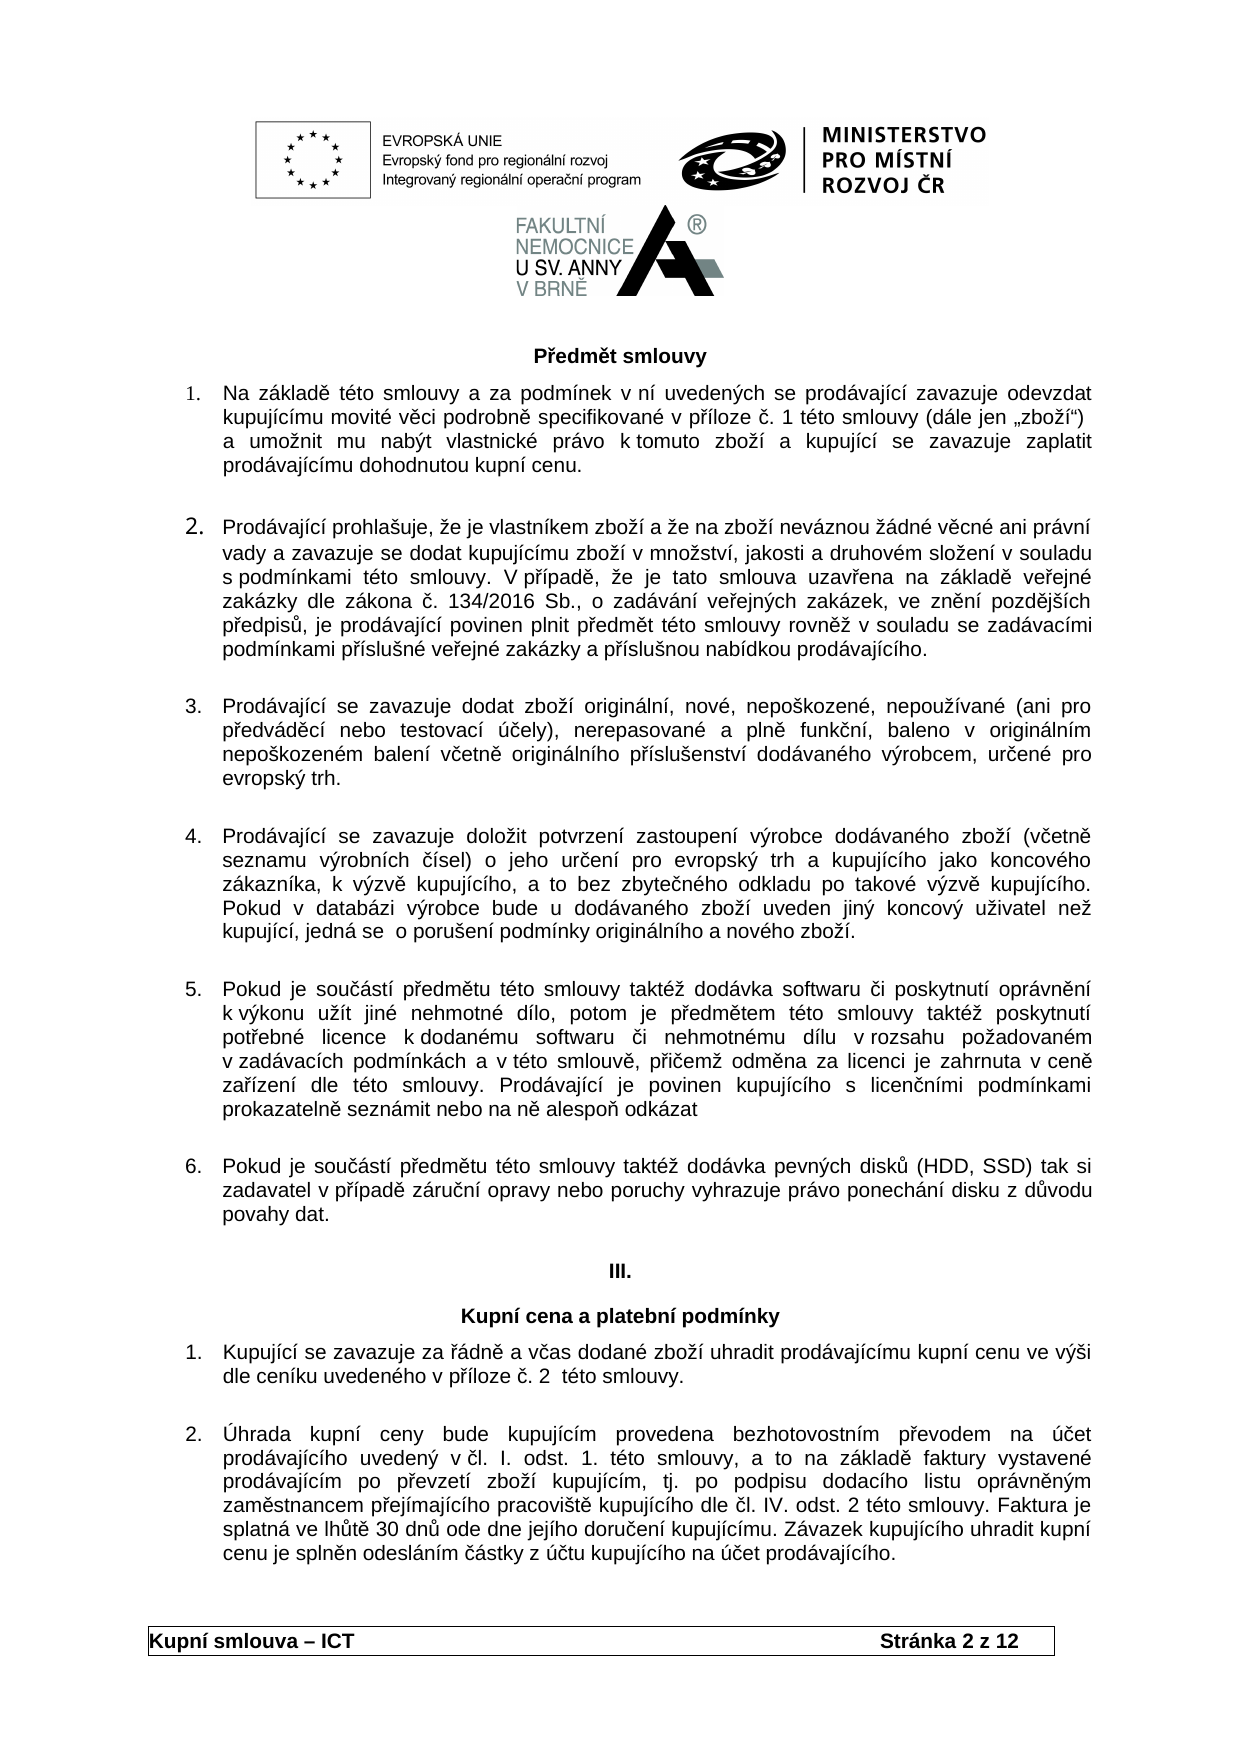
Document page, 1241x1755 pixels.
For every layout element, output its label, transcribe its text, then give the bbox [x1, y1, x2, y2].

list Prodávající se zavazuje dodat zboží originální, nové, nepoškozené, nepoužívané (ani pro předváděcí nebo testovací účely), nerepasované a plně funkční, baleno v originálním nepoškozeném balení včetně originálního příslušenství dodávaného výrobcem, určené pro evropský trh. [185, 694, 1093, 790]
text III. [148, 1259, 1093, 1283]
text Kupní cena a platební podmínky [148, 1304, 1093, 1328]
subtitle Předmět smlouvy [148, 344, 1093, 368]
list Pokud je součástí předmětu této smlouvy taktéž dodávka softwaru či poskytnutí oprávnění k výkonu užít jiné nehmotné dílo, potom je předmětem této smlouvy taktéž poskytnutí potřebné licence k dodanému softwaru či nehmotnému dílu v rozsahu požadovaném v zadávacích podmínkách a v této smlouvě, přičemž odměna za licenci je zahrnuta v ceně zařízení dle této smlouvy. Prodávající je povinen kupujícího s licenčními podmínkami prokazatelně seznámit nebo na ně alespoň odkázat [185, 977, 1093, 1120]
list Kupující se zavazuje za řádně a včas dodané zboží uhradit prodávajícímu kupní cenu ve výši dle ceníku uvedeného v příloze č. 2 této smlouvy. [185, 1340, 1093, 1388]
list Pokud je součástí předmětu této smlouvy taktéž dodávka pevných disků (HDD, SSD) tak si zadavatel v případě záruční opravy nebo poruchy vyhrazuje právo ponechání disku z důvodu povahy dat. [185, 1154, 1093, 1226]
list Prodávající se zavazuje doložit potvrzení zastoupení výrobce dodávaného zboží (včetně seznamu výrobních čísel) o jeho určení pro evropský trh a kupujícího jako koncového zákazníka, k výzvě kupujícího, a to bez zbytečného odkladu po takové výzvě kupujícího. Pokud v databázi výrobce bude u dodávaného zboží uveden jiný koncový uživatel než kupující, jedná se o porušení podmínky originálního a nového zboží. [185, 823, 1093, 943]
list Na základě této smlouvy a za podmínek v ní uvedených se prodávající zavazuje odevzdat kupujícímu movité věci podrobně specifikované v příloze č. 1 této smlouvy (dále jen „zboží“) a umožnit mu nabýt vlastnické právo k tomuto zboží a kupující se zavazuje zaplatit prodávajícímu dohodnutou kupní cenu. [185, 381, 1093, 477]
list Prodávající prohlašuje, že je vlastníkem zboží a že na zboží neváznou žádné věcné ani právní vady a zavazuje se dodat kupujícímu zboží v množství, jakosti a druhovém složení v souladu s podmínkami této smlouvy. V případě, že je tato smlouva uzavřena na základě veřejné zakázky dle zákona č. 134/2016 Sb., o zadávání veřejných zakázek, ve znění pozdějších předpisů, je prodávající povinen plnit předmět této smlouvy rovněž v souladu se zadávacími podmínkami příslušné veřejné zakázky a příslušnou nabídkou prodávajícího. [185, 510, 1093, 661]
list Úhrada kupní ceny bude kupujícím provedena bezhotovostním převodem na účet prodávajícího uvedený v čl. I. odst. 1. této smlouvy, a to na základě faktury vystavené prodávajícím po převzetí zboží kupujícím, tj. po podpisu dodacího listu oprávněným zaměstnancem přejímajícího pracoviště kupujícího dle čl. IV. odst. 2 této smlouvy. Faktura je splatná ve lhůtě 30 dnů ode dne jejího doručení kupujícímu. Závazek kupujícího uhradit kupní cenu je splněn odesláním částky z účtu kupujícího na účet prodávajícího. [185, 1421, 1093, 1565]
